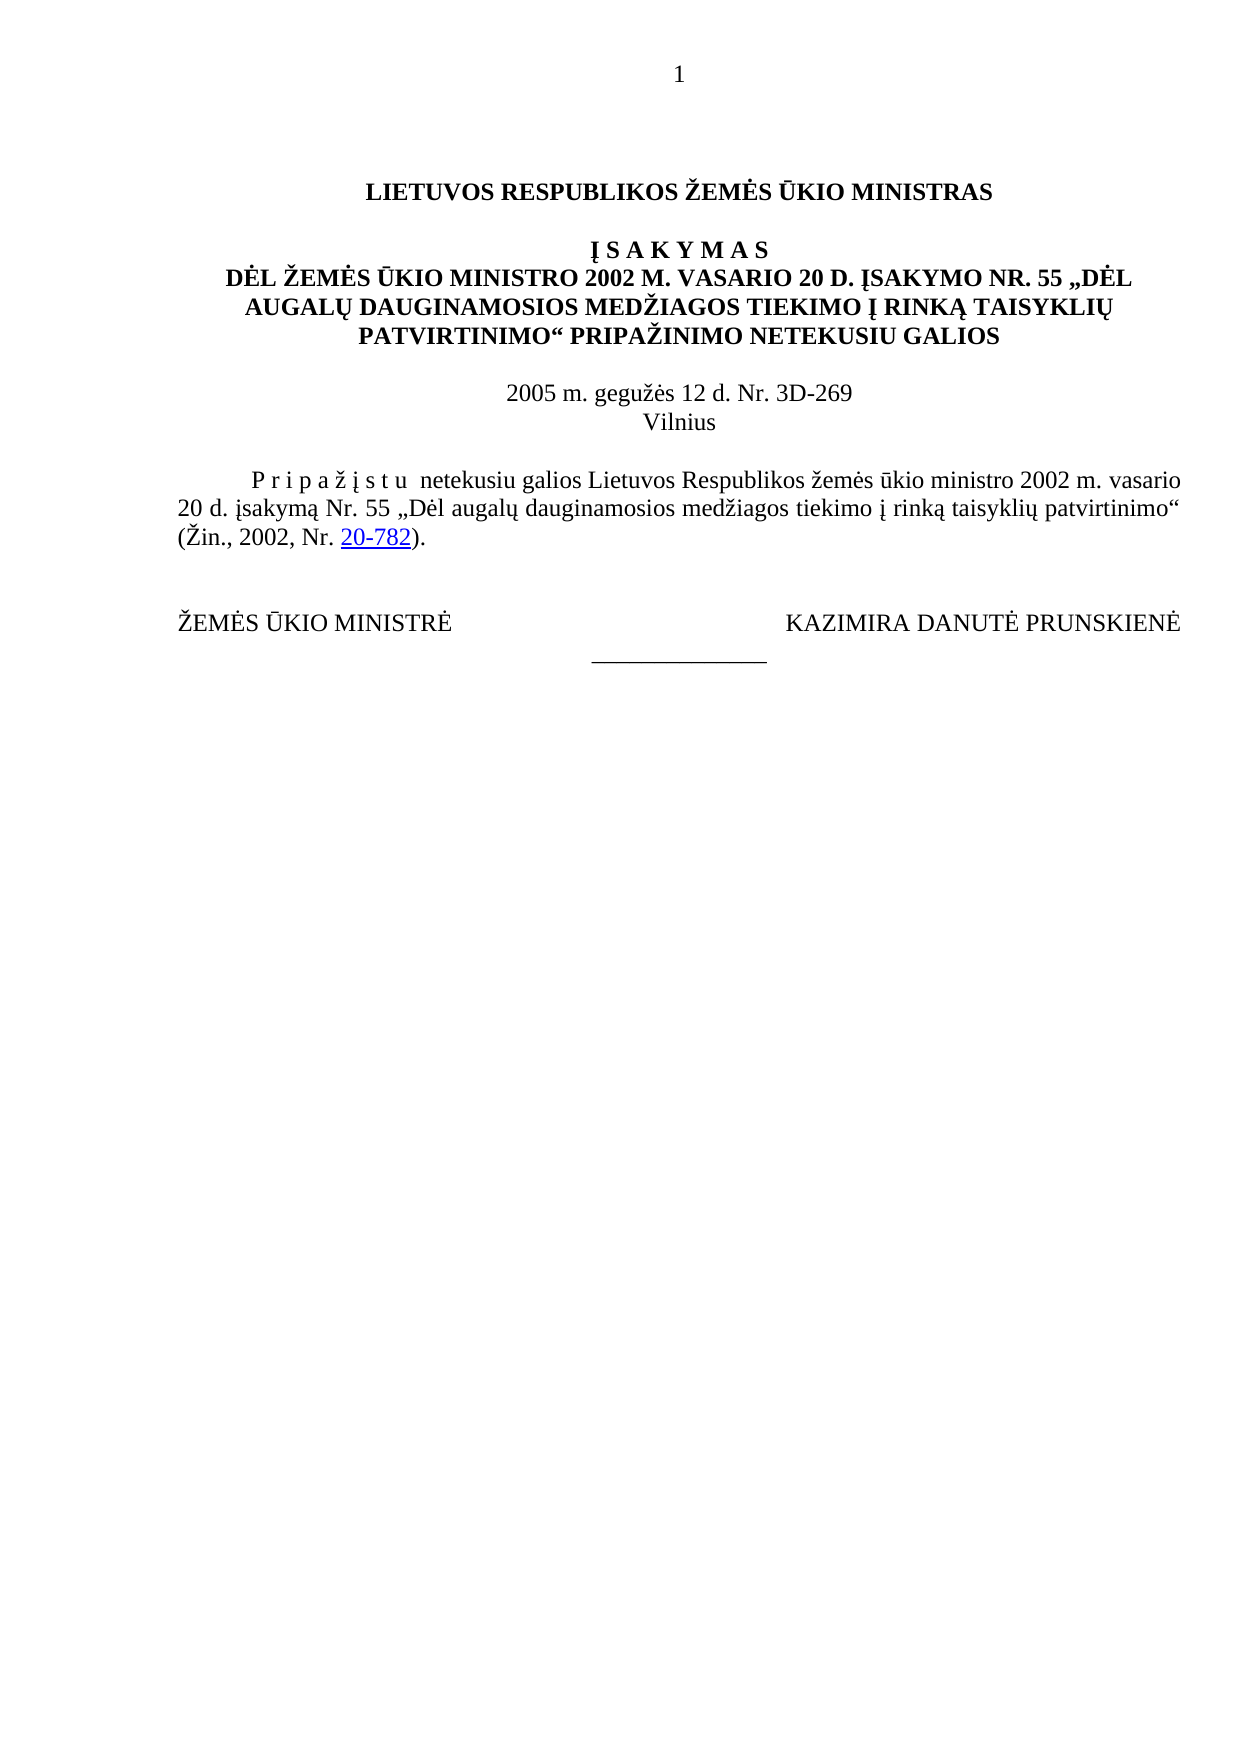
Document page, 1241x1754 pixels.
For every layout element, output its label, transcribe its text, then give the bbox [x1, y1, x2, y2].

text ______________ [177, 637, 1181, 666]
text DĖL ŽEMĖS ŪKIO MINISTRO 2002 M. VASARIO 20 D. ĮSAKYMO NR. 55 „DĖL AUGALŲ DAUGINAMOSIOS MEDŽIAGOS TIEKIMO Į RINKĄ TAISYKLIŲ PATVIRTINIMO“ PRIPAŽINIMO NETEKUSIU GALIOS [177, 263, 1181, 350]
text 2005 m. gegužės 12 d. Nr. 3D-269 [177, 378, 1181, 407]
text Į S A K Y M A S [177, 235, 1181, 263]
text Pripažįstu netekusiu galios Lietuvos Respublikos žemės ūkio ministro 2002 m. vasario 20 d. įsakymą Nr. 55 „Dėl augalų dauginamosios medžiagos tiekimo į rinką taisyklių patvirtinimo“ (Žin., 2002, Nr. 20-782). [177, 465, 1181, 551]
text LIETUVOS RESPUBLIKOS ŽEMĖS ŪKIO MINISTRAS [177, 177, 1181, 206]
text Vilnius [177, 407, 1181, 436]
text ŽEMĖS ŪKIO MINISTRĖ KAZIMIRA DANUTĖ PRUNSKIENĖ [177, 608, 1181, 637]
